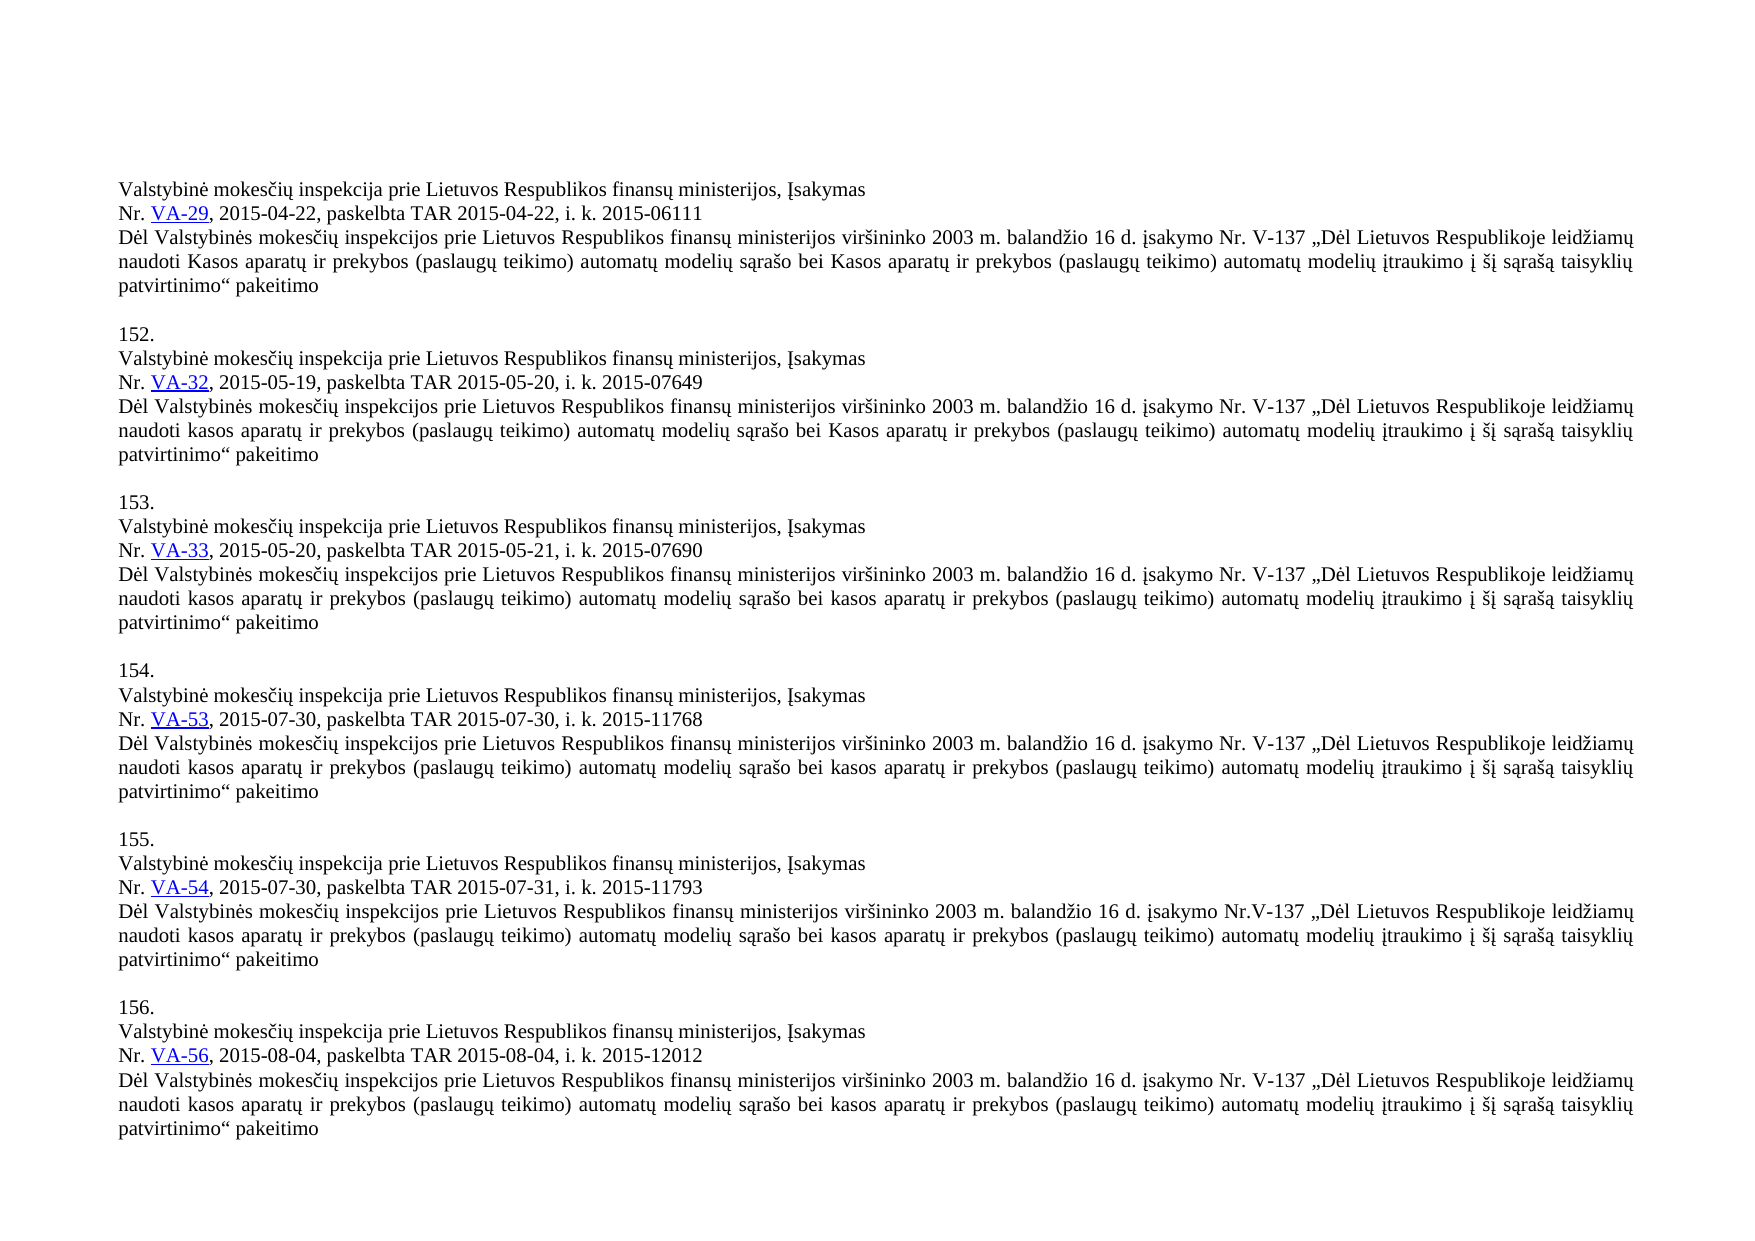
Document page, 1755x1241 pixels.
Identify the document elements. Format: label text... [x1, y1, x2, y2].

text Valstybinė mokesčių inspekcija prie Lietuvos Respublikos finansų ministerijos, Įsakymas [118, 346, 1636, 370]
text Nr. VA-33, 2015-05-20, paskelbta TAR 2015-05-21, i. k. 2015-07690 [118, 538, 1636, 562]
text Nr. VA-56, 2015-08-04, paskelbta TAR 2015-08-04, i. k. 2015-12012 [118, 1043, 1636, 1067]
text 154. [118, 658, 1636, 682]
text Valstybinė mokesčių inspekcija prie Lietuvos Respublikos finansų ministerijos, Įsakymas [118, 851, 1636, 875]
text Nr. VA-29, 2015-04-22, paskelbta TAR 2015-04-22, i. k. 2015-06111 [118, 201, 1636, 225]
text 156. [118, 995, 1636, 1019]
text Dėl Valstybinės mokesčių inspekcijos prie Lietuvos Respublikos finansų ministerijos viršininko 2003 m. balandžio 16 d. įsakymo Nr. V-137 „Dėl Lietuvos Respublikoje leidžiamų naudoti kasos aparatų ir prekybos (paslaugų teikimo) automatų modelių sąrašo bei kasos aparatų ir prekybos (paslaugų teikimo) automatų modelių įtraukimo į šį sąrašą taisyklių patvirtinimo“ pakeitimo [118, 562, 1636, 634]
text 153. [118, 490, 1636, 514]
text Valstybinė mokesčių inspekcija prie Lietuvos Respublikos finansų ministerijos, Įsakymas [118, 682, 1636, 707]
text 155. [118, 827, 1636, 851]
text Dėl Valstybinės mokesčių inspekcijos prie Lietuvos Respublikos finansų ministerijos viršininko 2003 m. balandžio 16 d. įsakymo Nr.V-137 „Dėl Lietuvos Respublikoje leidžiamų naudoti kasos aparatų ir prekybos (paslaugų teikimo) automatų modelių sąrašo bei kasos aparatų ir prekybos (paslaugų teikimo) automatų modelių įtraukimo į šį sąrašą taisyklių patvirtinimo“ pakeitimo [118, 899, 1636, 971]
text Valstybinė mokesčių inspekcija prie Lietuvos Respublikos finansų ministerijos, Įsakymas [118, 514, 1636, 538]
text Dėl Valstybinės mokesčių inspekcijos prie Lietuvos Respublikos finansų ministerijos viršininko 2003 m. balandžio 16 d. įsakymo Nr. V-137 „Dėl Lietuvos Respublikoje leidžiamų naudoti Kasos aparatų ir prekybos (paslaugų teikimo) automatų modelių sąrašo bei Kasos aparatų ir prekybos (paslaugų teikimo) automatų modelių įtraukimo į šį sąrašą taisyklių patvirtinimo“ pakeitimo [118, 225, 1636, 297]
text Dėl Valstybinės mokesčių inspekcijos prie Lietuvos Respublikos finansų ministerijos viršininko 2003 m. balandžio 16 d. įsakymo Nr. V-137 „Dėl Lietuvos Respublikoje leidžiamų naudoti kasos aparatų ir prekybos (paslaugų teikimo) automatų modelių sąrašo bei Kasos aparatų ir prekybos (paslaugų teikimo) automatų modelių įtraukimo į šį sąrašą taisyklių patvirtinimo“ pakeitimo [118, 394, 1636, 466]
text Nr. VA-32, 2015-05-19, paskelbta TAR 2015-05-20, i. k. 2015-07649 [118, 370, 1636, 394]
text 152. [118, 322, 1636, 346]
text Nr. VA-53, 2015-07-30, paskelbta TAR 2015-07-30, i. k. 2015-11768 [118, 707, 1636, 731]
text Valstybinė mokesčių inspekcija prie Lietuvos Respublikos finansų ministerijos, Įsakymas [118, 177, 1636, 201]
text Valstybinė mokesčių inspekcija prie Lietuvos Respublikos finansų ministerijos, Įsakymas [118, 1019, 1636, 1043]
text Nr. VA-54, 2015-07-30, paskelbta TAR 2015-07-31, i. k. 2015-11793 [118, 875, 1636, 899]
text Dėl Valstybinės mokesčių inspekcijos prie Lietuvos Respublikos finansų ministerijos viršininko 2003 m. balandžio 16 d. įsakymo Nr. V-137 „Dėl Lietuvos Respublikoje leidžiamų naudoti kasos aparatų ir prekybos (paslaugų teikimo) automatų modelių sąrašo bei kasos aparatų ir prekybos (paslaugų teikimo) automatų modelių įtraukimo į šį sąrašą taisyklių patvirtinimo“ pakeitimo [118, 1067, 1636, 1140]
text Dėl Valstybinės mokesčių inspekcijos prie Lietuvos Respublikos finansų ministerijos viršininko 2003 m. balandžio 16 d. įsakymo Nr. V-137 „Dėl Lietuvos Respublikoje leidžiamų naudoti kasos aparatų ir prekybos (paslaugų teikimo) automatų modelių sąrašo bei kasos aparatų ir prekybos (paslaugų teikimo) automatų modelių įtraukimo į šį sąrašą taisyklių patvirtinimo“ pakeitimo [118, 731, 1636, 803]
